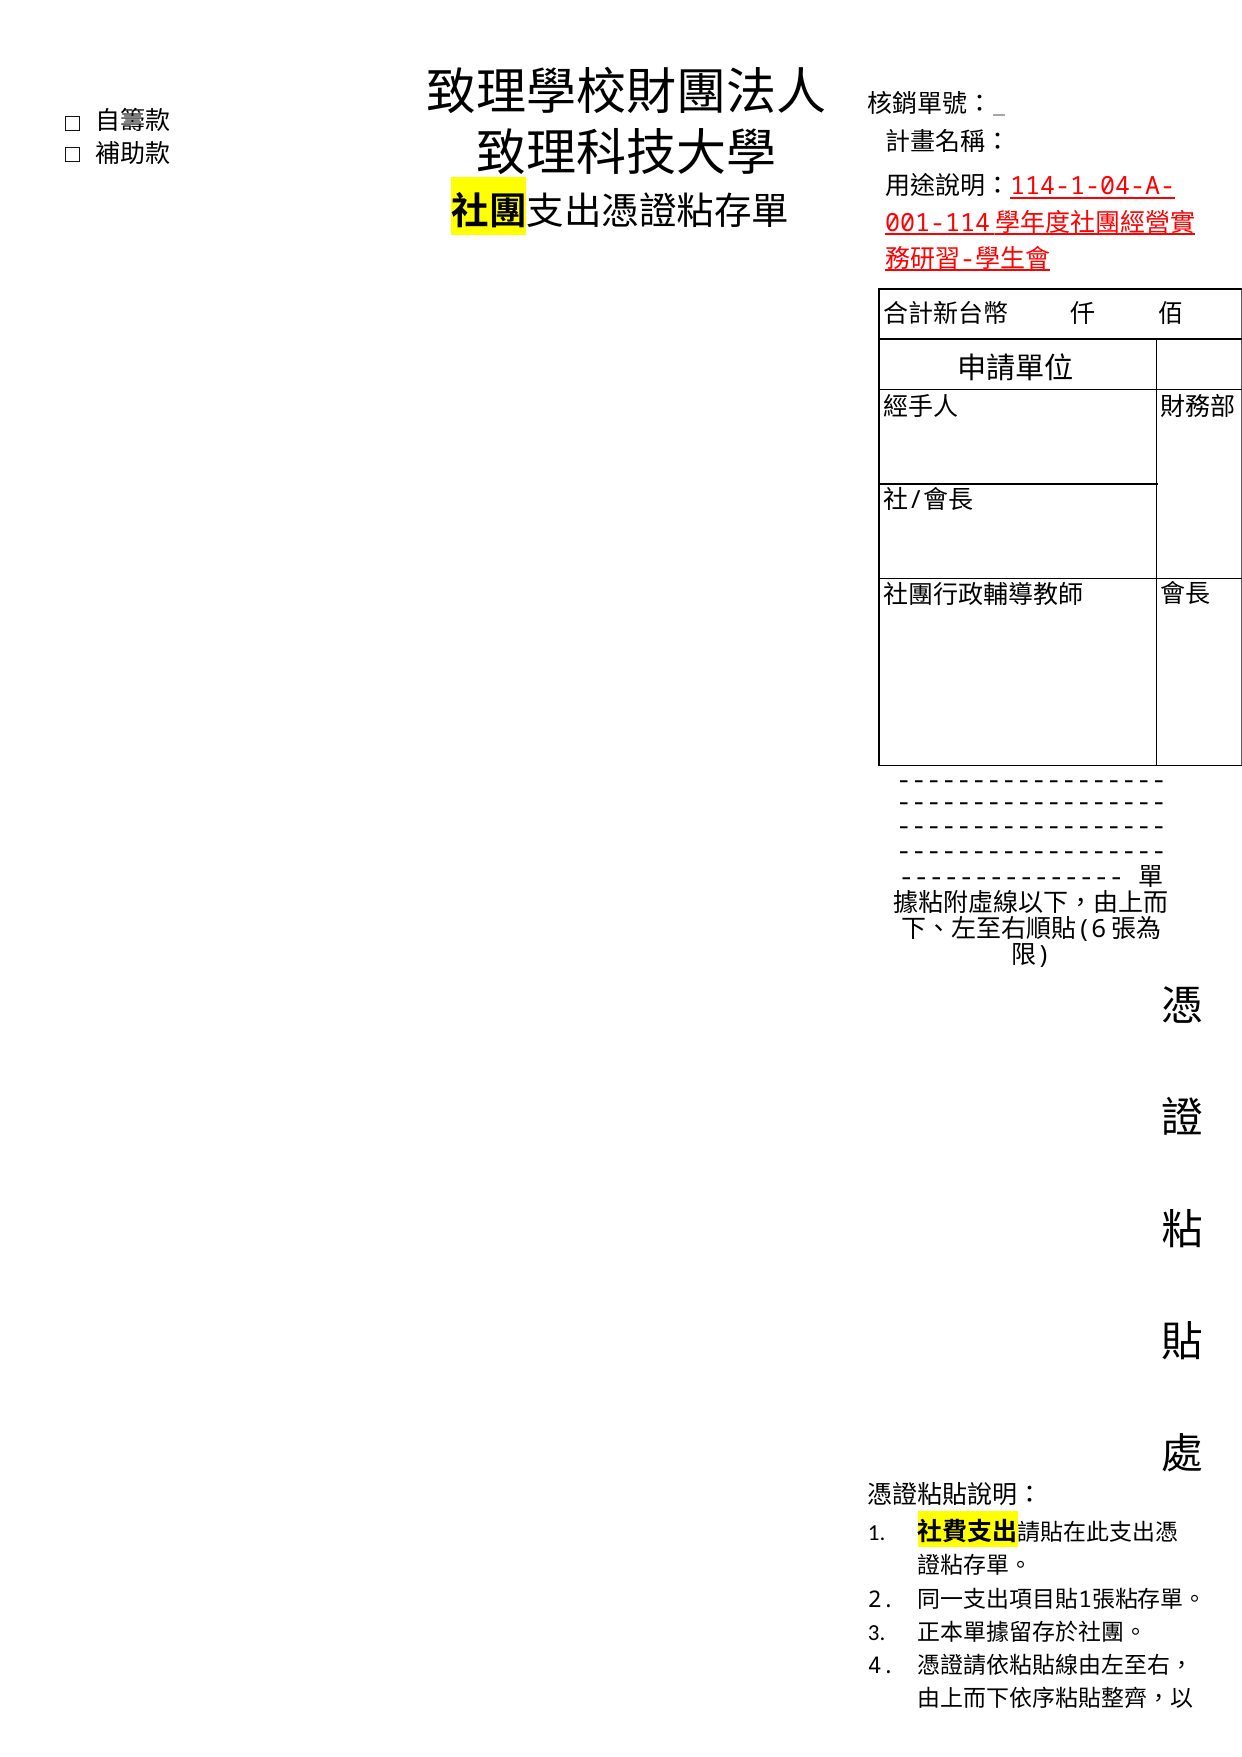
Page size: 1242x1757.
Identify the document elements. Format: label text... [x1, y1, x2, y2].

table_cell 會長 [1157, 579, 1241, 765]
table_cell 經手人 [880, 390, 1156, 483]
text 用途說明：114-1-04-A-001-114學年度社團經營實務研習-學生會 [885, 166, 1196, 274]
text □ 自籌款 [65, 101, 382, 138]
text 計畫名稱： [885, 121, 1196, 157]
table_cell 申請單位 [880, 340, 1156, 388]
table_cell 社團行政輔導教師 [880, 579, 1156, 765]
text □ 補助款 [65, 138, 382, 167]
list 憑證請依粘貼線由左至右，由上而下依序粘貼整齊，以 [868, 1647, 1194, 1713]
text 社團支出憑證粘存單 [443, 179, 797, 230]
list 正本單據留存於社團。 [868, 1614, 1194, 1647]
text 核銷單號： [868, 83, 1196, 119]
table_cell 財務部 [1157, 390, 1241, 577]
table_cell 學生會 [1157, 340, 1241, 388]
table_header 合計新台幣 仟 佰 拾 萬 仟 佰 拾 元整 $ [880, 290, 1241, 338]
text --------------------------------------------------------------------------------------- 單據粘附虛線以下，由上而下、左至右順貼(6張為限) [893, 768, 1169, 971]
list 同一支出項目貼1張粘存單。 [868, 1580, 1194, 1614]
text 憑證粘貼說明： [868, 1475, 1194, 1511]
table_cell 社/會長 [880, 485, 1156, 577]
list 社費支出請貼在此支出憑證粘存單。 [868, 1511, 1194, 1580]
text 致理學校財團法人 [416, 58, 826, 119]
text 致理科技大學 [416, 119, 826, 179]
